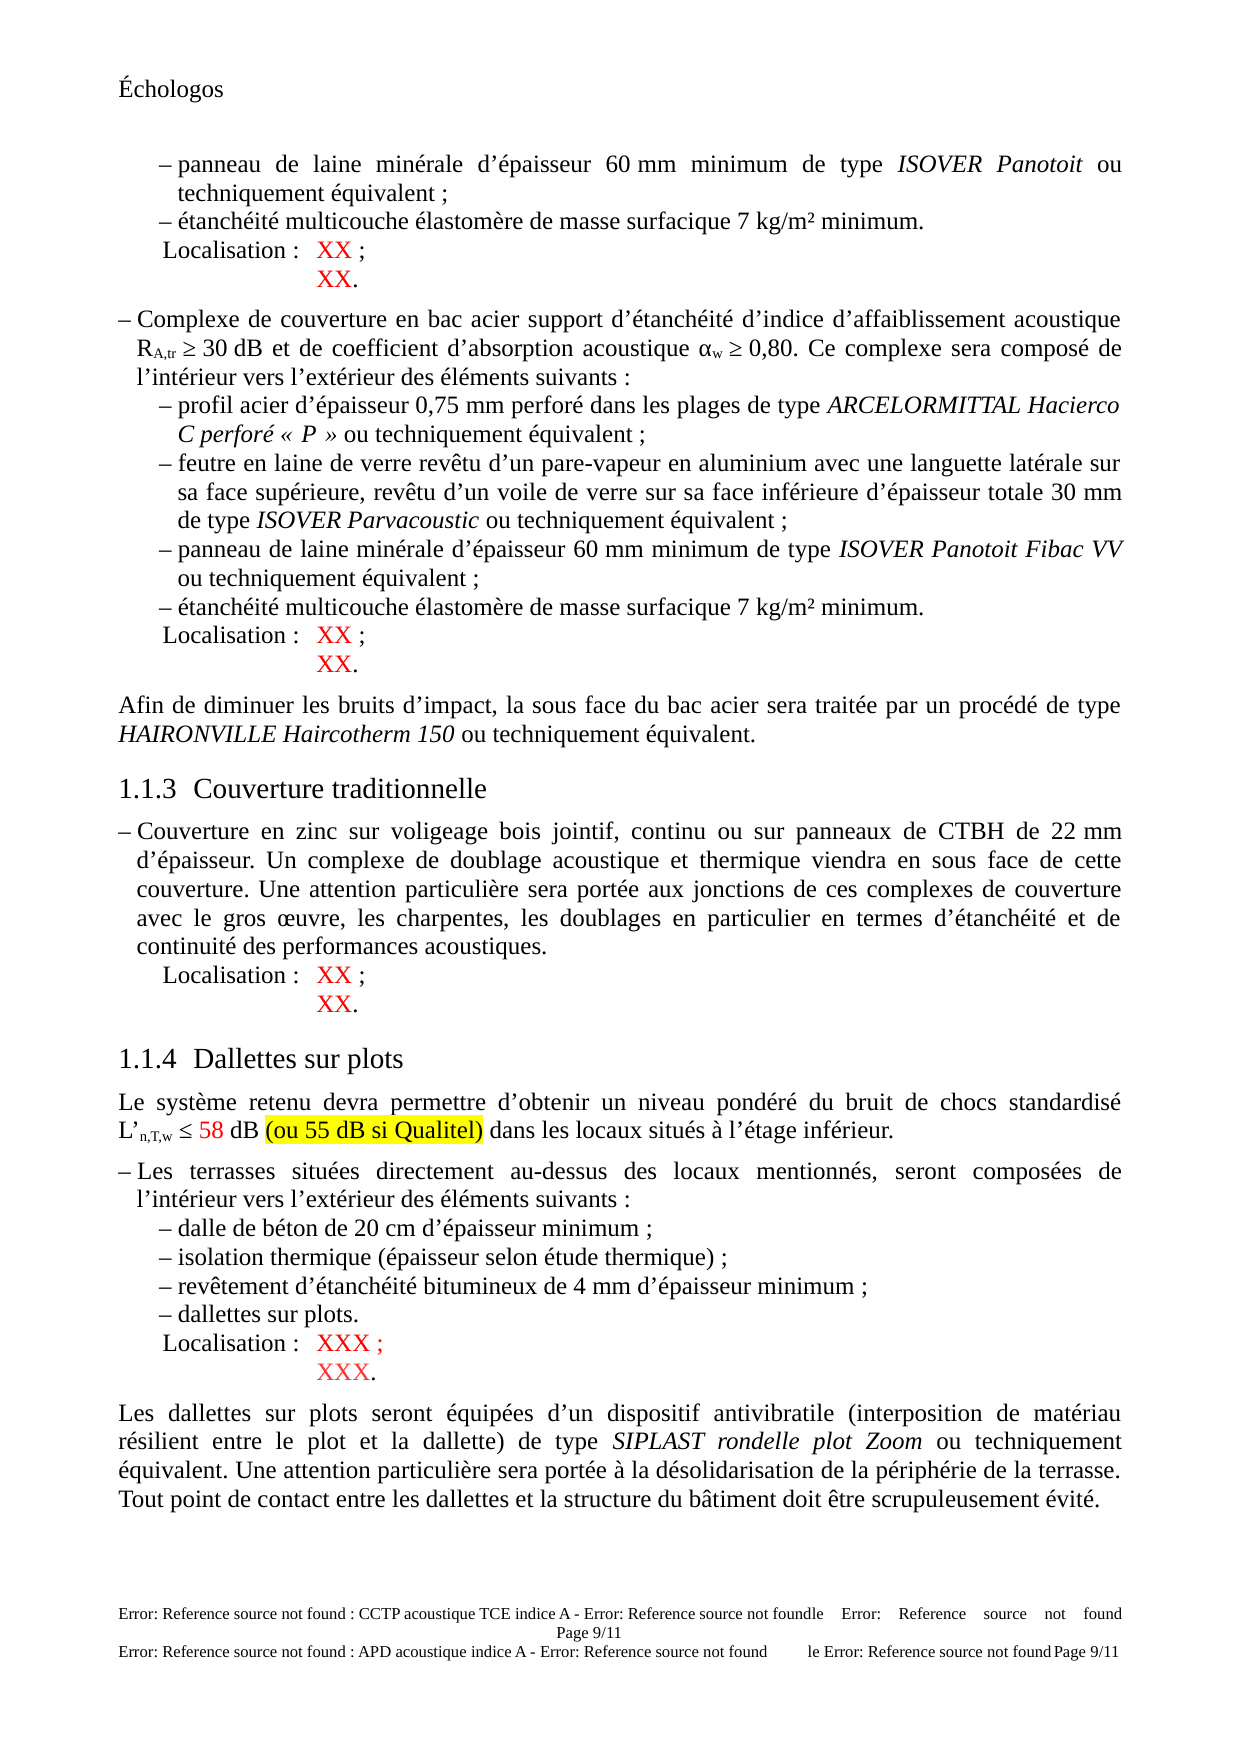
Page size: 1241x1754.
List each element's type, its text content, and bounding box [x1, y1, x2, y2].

subtitle Couverture traditionnelle [118, 771, 1122, 804]
text Afin de diminuer les bruits d’impact, la sous face du bac acier sera traitée par un procédé de type HAIRONVILLE Haircotherm 150 ou techniquement équivalent. [118, 690, 1122, 747]
text XX. [162, 649, 1122, 678]
text – étanchéité multicouche élastomère de masse surfacique 7 kg/m² minimum. [159, 206, 1122, 235]
text XX. [162, 989, 1122, 1018]
text Localisation : XX ; [162, 621, 1122, 649]
subtitle Dallettes sur plots [118, 1041, 1122, 1075]
text Localisation : XX ; [162, 235, 1122, 264]
text – profil acier d’épaisseur 0,75 mm perforé dans les plages de type ARCELORMITTAL Hacierco C perforé « P » ou techniquement équivalent ; [159, 391, 1122, 448]
text – Couverture en zinc sur voligeage bois jointif, continu ou sur panneaux de CTBH de 22 mm d’épaisseur. Un complexe de doublage acoustique et thermique viendra en sous face de cette couverture. Une attention particulière sera portée aux jonctions de ces complexes de couverture avec le gros œuvre, les charpentes, les doublages en particulier en termes d’étanchéité et de continuité des performances acoustiques. [118, 816, 1122, 960]
text XXX. [162, 1357, 1122, 1386]
text – panneau de laine minérale d’épaisseur 60 mm minimum de type ISOVER Panotoit ou techniquement équivalent ; [159, 149, 1122, 206]
text Le système retenu devra permettre d’obtenir un niveau pondéré du bruit de chocs standardisé L’n,T,w ≤ 58 dB (ou 55 dB si Qualitel) dans les locaux situés à l’étage inférieur. [118, 1087, 1122, 1144]
text – dallettes sur plots. [159, 1299, 1122, 1328]
text – feutre en laine de verre revêtu d’un pare-vapeur en aluminium avec une languette latérale sur sa face supérieure, revêtu d’un voile de verre sur sa face inférieure d’épaisseur totale 30 mm de type ISOVER Parvacoustic ou techniquement équivalent ; [159, 448, 1122, 534]
text XX. [162, 264, 1122, 293]
text Localisation : XX ; [162, 960, 1122, 989]
text – Les terrasses situées directement au-dessus des locaux mentionnés, seront composées de l’intérieur vers l’extérieur des éléments suivants : [118, 1156, 1122, 1213]
text – dalle de béton de 20 cm d’épaisseur minimum ; [159, 1213, 1122, 1242]
text – panneau de laine minérale d’épaisseur 60 mm minimum de type ISOVER Panotoit Fibac VV ou techniquement équivalent ; [159, 534, 1122, 592]
text – revêtement d’étanchéité bitumineux de 4 mm d’épaisseur minimum ; [159, 1271, 1122, 1299]
text Localisation : XXX ; [162, 1328, 1122, 1357]
text – étanchéité multicouche élastomère de masse surfacique 7 kg/m² minimum. [159, 592, 1122, 621]
text Les dallettes sur plots seront équipées d’un dispositif antivibratile (interposition de matériau résilient entre le plot et la dallette) de type SIPLAST rondelle plot Zoom ou techniquement équivalent. Une attention particulière sera portée à la désolidarisation de la périphérie de la terrasse. Tout point de contact entre les dallettes et la structure du bâtiment doit être scrupuleusement évité. [118, 1398, 1122, 1513]
text – isolation thermique (épaisseur selon étude thermique) ; [159, 1242, 1122, 1271]
text – Complexe de couverture en bac acier support d’étanchéité d’indice d’affaiblissement acoustique RA,tr ≥ 30 dB et de coefficient d’absorption acoustique αw ≥ 0,80. Ce complexe sera composé de l’intérieur vers l’extérieur des éléments suivants : [118, 304, 1122, 391]
